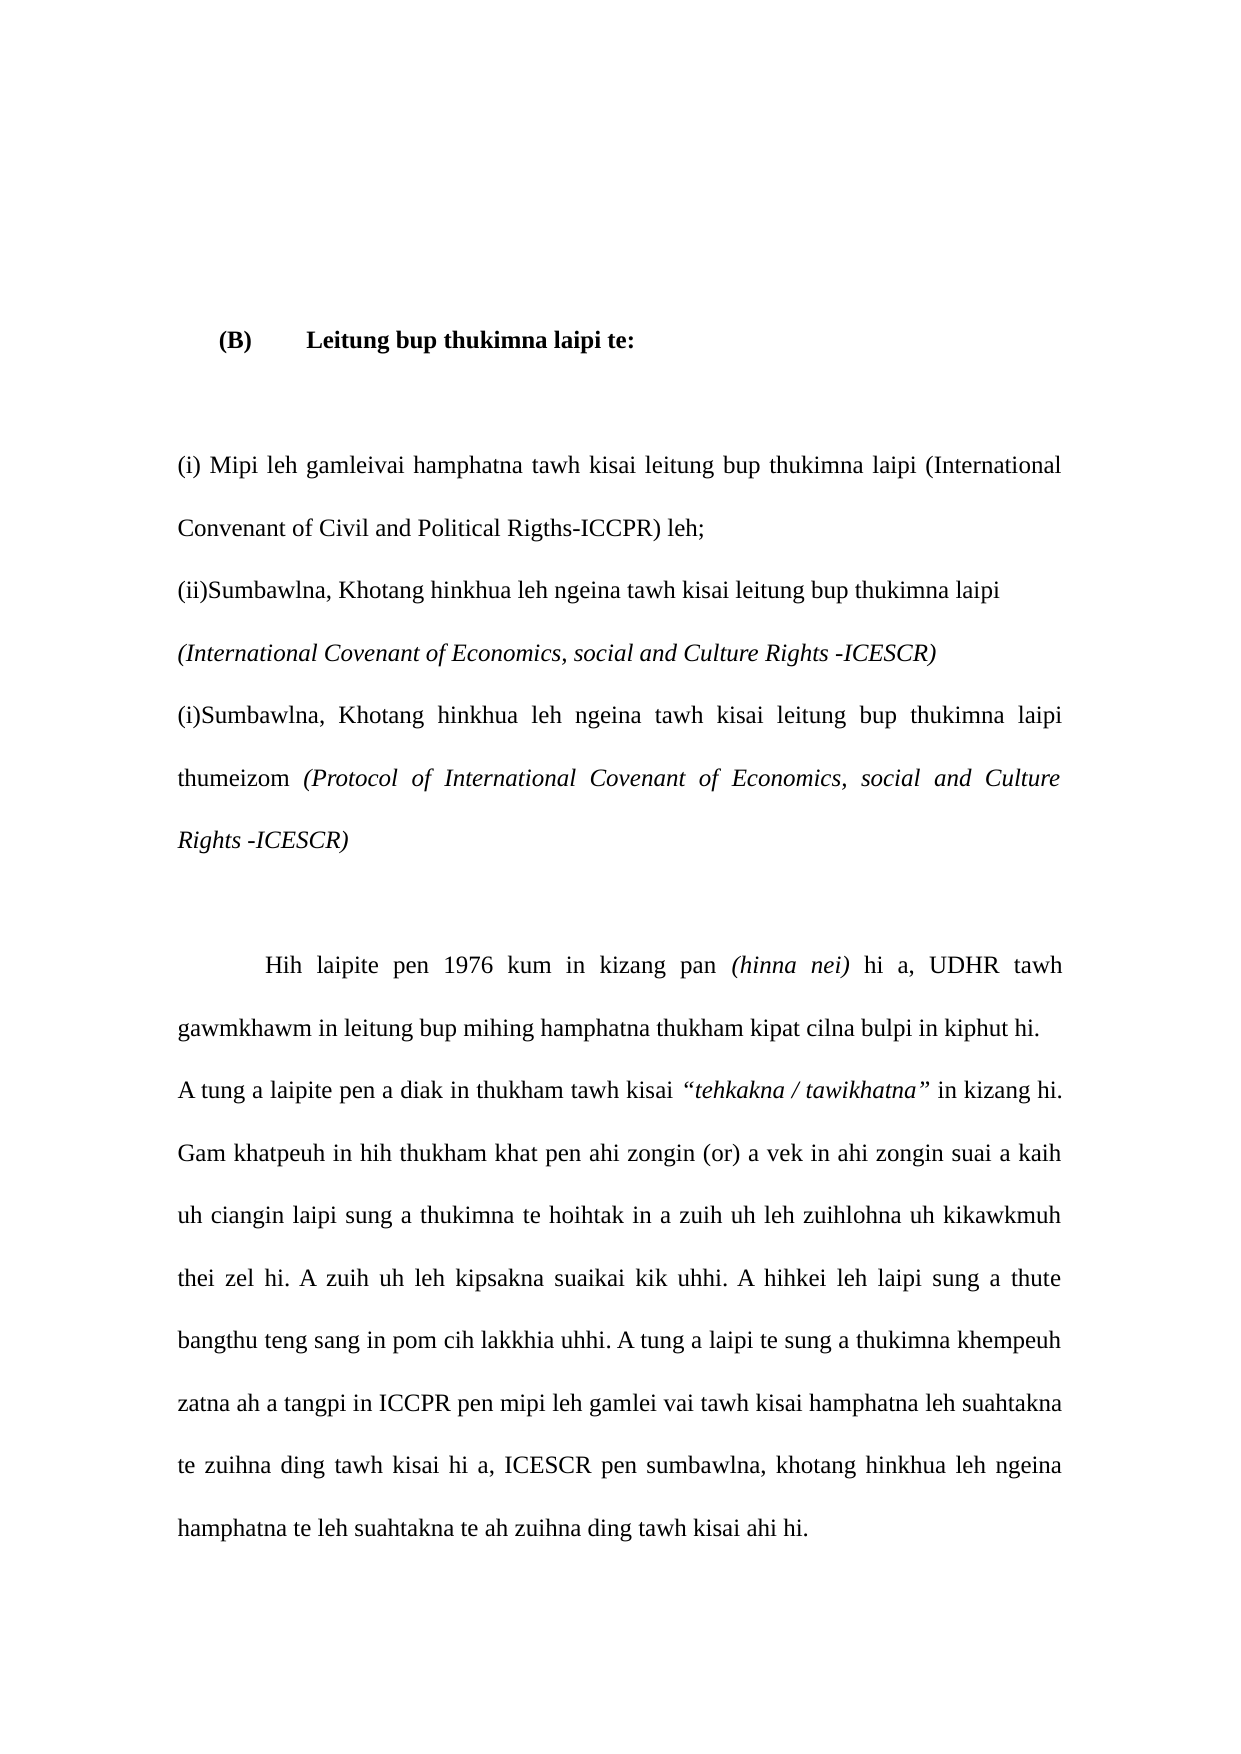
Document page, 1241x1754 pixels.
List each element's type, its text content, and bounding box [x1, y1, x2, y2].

text (ii)Sumbawlna, Khotang hinkhua leh ngeina tawh kisai leitung bup thukimna laipi [177, 548, 1063, 611]
text (i)Sumbawlna, Khotang hinkhua leh ngeina tawh kisai leitung bup thukimna laipi thumeizom (Protocol of International Covenant of Economics, social and Culture Rights -ICESCR) [177, 673, 1063, 861]
list Leitung bup thukimna laipi te: [218, 298, 1063, 361]
text Hih laipite pen 1976 kum in kizang pan (hinna nei) hi a, UDHR tawh gawmkhawm in leitung bup mihing hamphatna thukham kipat cilna bulpi in kiphut hi. [177, 923, 1063, 1048]
text A tung a laipite pen a diak in thukham tawh kisai “tehkakna / tawikhatna” in kizang hi. Gam khatpeuh in hih thukham khat pen ahi zongin (or) a vek in ahi zongin suai a kaih uh ciangin laipi sung a thukimna te hoihtak in a zuih uh leh zuihlohna uh kikawkmuh thei zel hi. A zuih uh leh kipsakna suaikai kik uhhi. A hihkei leh laipi sung a thute bangthu teng sang in pom cih lakkhia uhhi. A tung a laipi te sung a thukimna khempeuh zatna ah a tangpi in ICCPR pen mipi leh gamlei vai tawh kisai hamphatna leh suahtakna te zuihna ding tawh kisai hi a, ICESCR pen sumbawlna, khotang hinkhua leh ngeina hamphatna te leh suahtakna te ah zuihna ding tawh kisai ahi hi. [177, 1048, 1063, 1548]
text (i) Mipi leh gamleivai hamphatna tawh kisai leitung bup thukimna laipi (International Convenant of Civil and Political Rigths-ICCPR) leh; [177, 423, 1063, 548]
text (International Covenant of Economics, social and Culture Rights -ICESCR) [177, 611, 1063, 673]
